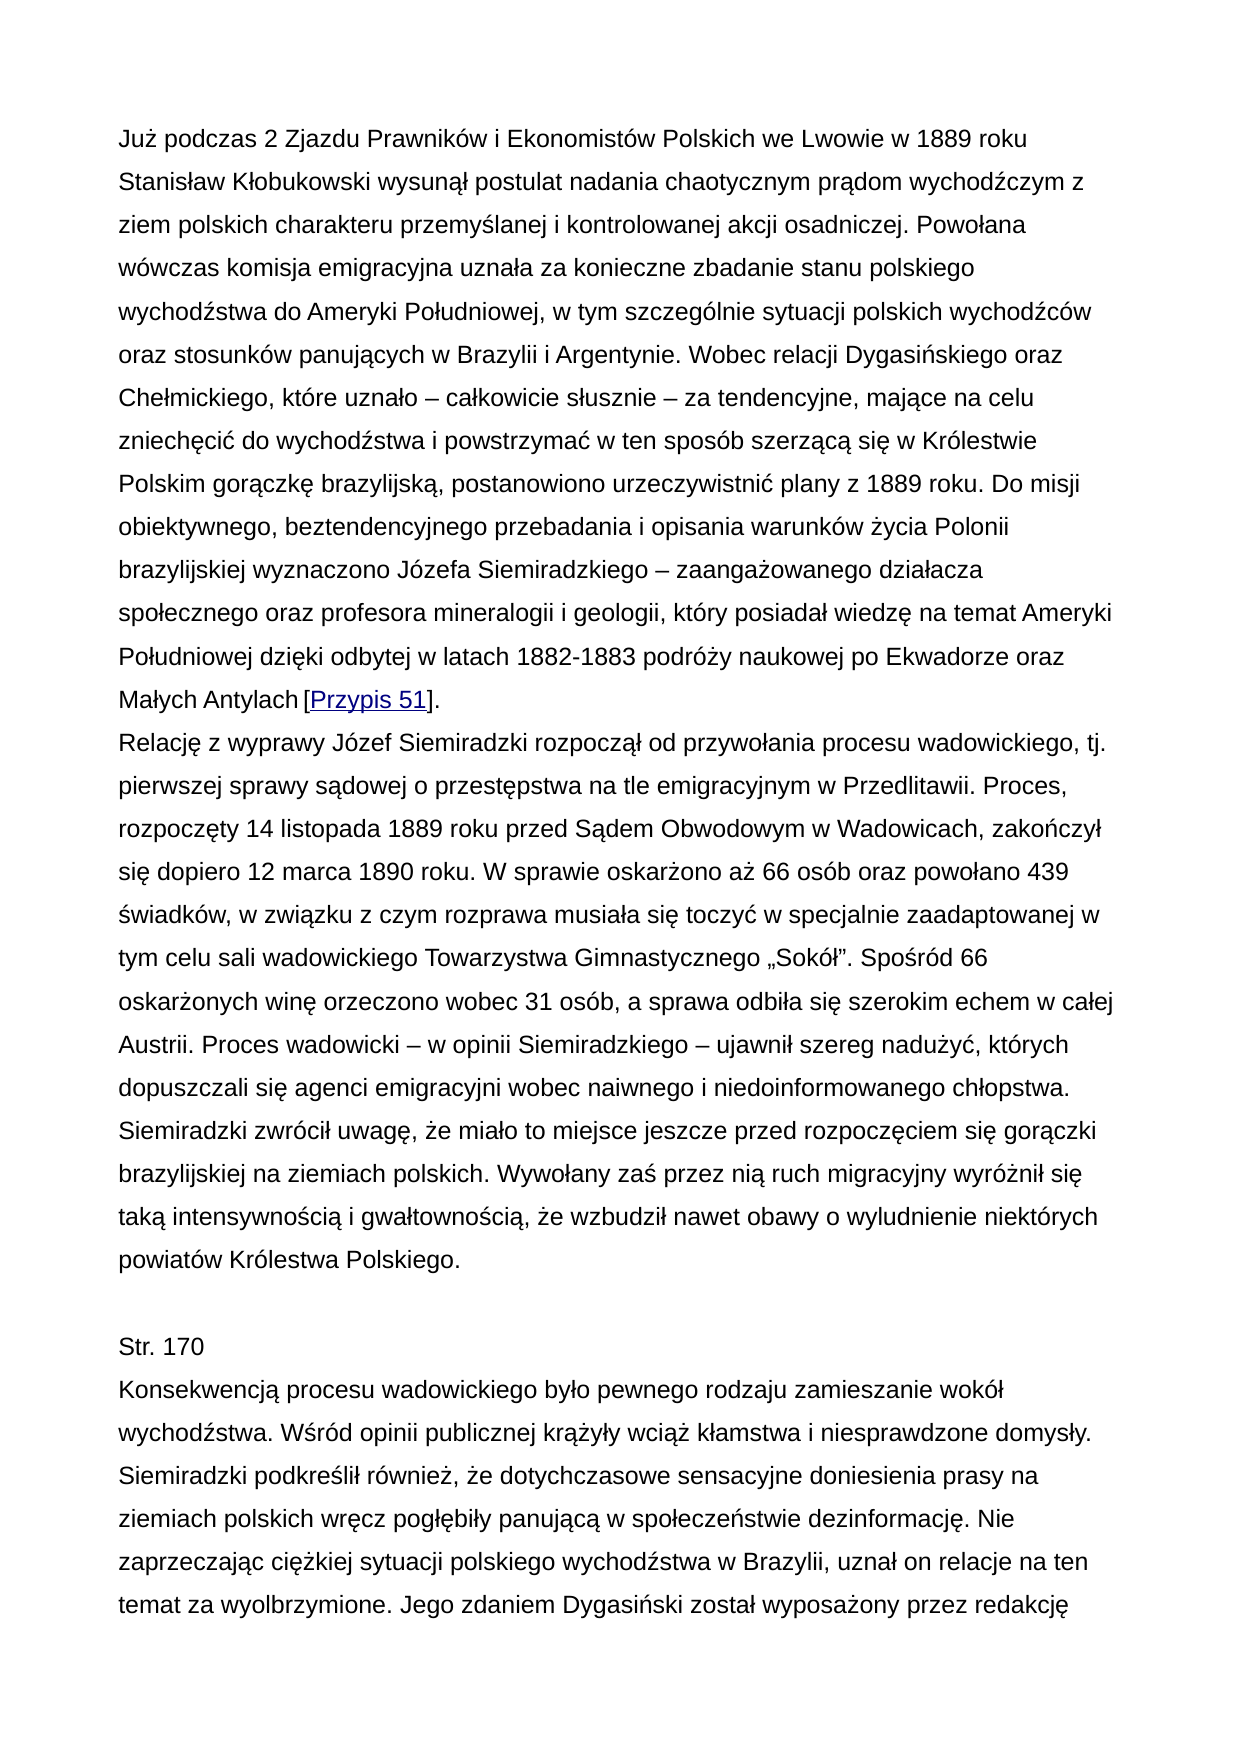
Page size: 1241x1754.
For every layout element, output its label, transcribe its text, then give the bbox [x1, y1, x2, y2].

text Już podczas 2 Zjazdu Prawników i Ekonomistów Polskich we Lwowie w 1889 roku Stanisław Kłobukowski wysunął postulat nadania chaotycznym prądom wychodźczym z ziem polskich charakteru przemyślanej i kontrolowanej akcji osadniczej. Powołana wówczas komisja emigracyjna uznała za konieczne zbadanie stanu polskiego wychodźstwa do Ameryki Południowej, w tym szczególnie sytuacji polskich wychodźców oraz stosunków panujących w Brazylii i Argentynie. Wobec relacji Dygasińskiego oraz Chełmickiego, które uznało – całkowicie słusznie – za tendencyjne, mające na celu zniechęcić do wychodźstwa i powstrzymać w ten sposób szerzącą się w Królestwie Polskim gorączkę brazylijską, postanowiono urzeczywistnić plany z 1889 roku. Do misji obiektywnego, beztendencyjnego przebadania i opisania warunków życia Polonii brazylijskiej wyznaczono Józefa Siemiradzkiego – zaangażowanego działacza społecznego oraz profesora mineralogii i geologii, który posiadał wiedzę na temat Ameryki Południowej dzięki odbytej w latach 1882-1883 podróży naukowej po Ekwadorze oraz Małych Antylach [Przypis 51]. [118, 124, 1122, 713]
text Konsekwencją procesu wadowickiego było pewnego rodzaju zamieszanie wokół wychodźstwa. Wśród opinii publicznej krążyły wciąż kłamstwa i niesprawdzone domysły. Siemiradzki podkreślił również, że dotychczasowe sensacyjne doniesienia prasy na ziemiach polskich wręcz pogłębiły panującą w społeczeństwie dezinformację. Nie zaprzeczając ciężkiej sytuacji polskiego wychodźstwa w Brazylii, uznał on relacje na ten temat za wyolbrzymione. Jego zdaniem Dygasiński został wyposażony przez redakcję [118, 1375, 1122, 1619]
text Str. 170 [118, 1332, 1122, 1360]
text Relację z wyprawy Józef Siemiradzki rozpoczął od przywołania procesu wadowickiego, tj. pierwszej sprawy sądowej o przestępstwa na tle emigracyjnym w Przedlitawii. Proces, rozpoczęty 14 listopada 1889 roku przed Sądem Obwodowym w Wadowicach, zakończył się dopiero 12 marca 1890 roku. W sprawie oskarżono aż 66 osób oraz powołano 439 świadków, w związku z czym rozprawa musiała się toczyć w specjalnie zaadaptowanej w tym celu sali wadowickiego Towarzystwa Gimnastycznego „Sokół”. Spośród 66 oskarżonych winę orzeczono wobec 31 osób, a sprawa odbiła się szerokim echem w całej Austrii. Proces wadowicki – w opinii Siemiradzkiego – ujawnił szereg nadużyć, których dopuszczali się agenci emigracyjni wobec naiwnego i niedoinformowanego chłopstwa. Siemiradzki zwrócił uwagę, że miało to miejsce jeszcze przed rozpoczęciem się gorączki brazylijskiej na ziemiach polskich. Wywołany zaś przez nią ruch migracyjny wyróżnił się taką intensywnością i gwałtownością, że wzbudził nawet obawy o wyludnienie niektórych powiatów Królestwa Polskiego. [118, 728, 1122, 1274]
